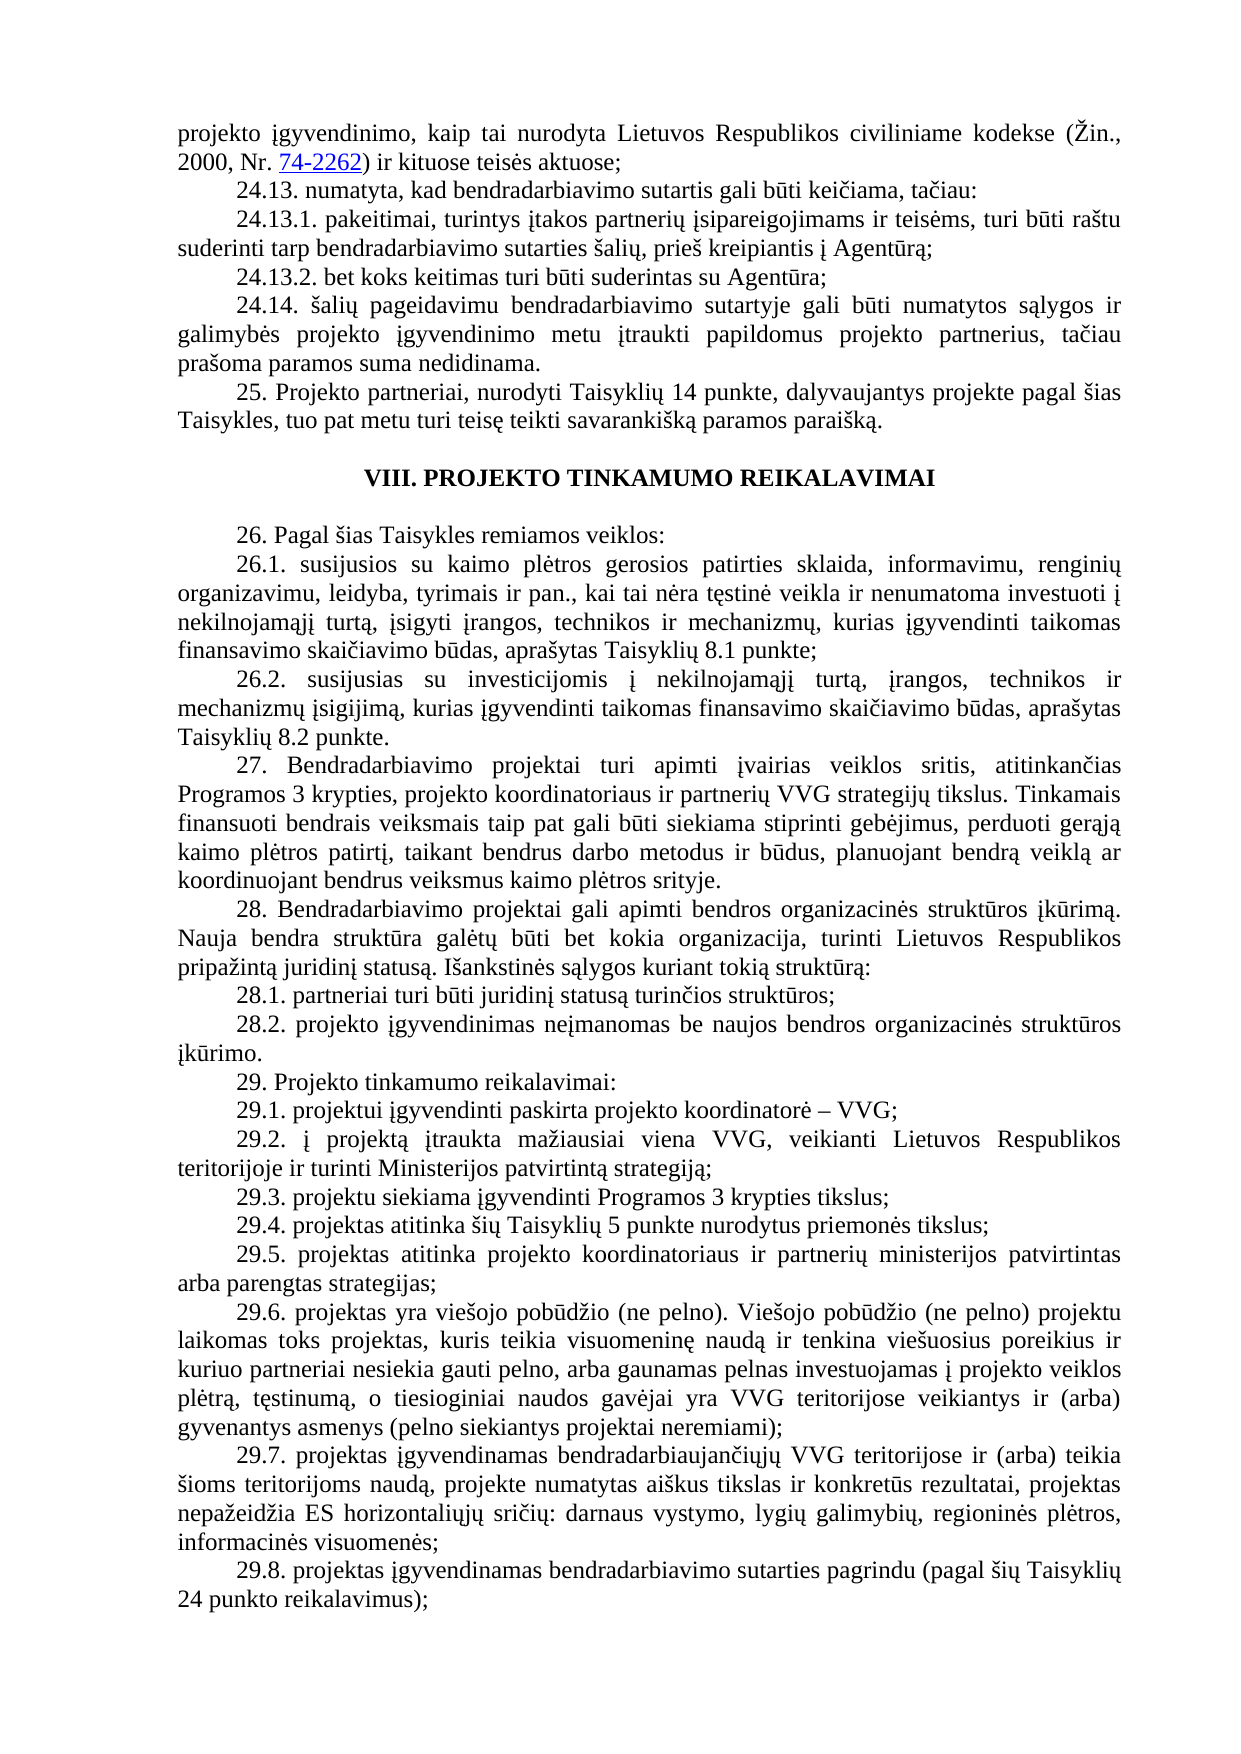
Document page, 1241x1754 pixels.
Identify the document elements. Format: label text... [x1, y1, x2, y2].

text 27. Bendradarbiavimo projektai turi apimti įvairias veiklos sritis, atitinkančias Programos 3 krypties, projekto koordinatoriaus ir partnerių VVG strategijų tikslus. Tinkamais finansuoti bendrais veiksmais taip pat gali būti siekiama stiprinti gebėjimus, perduoti gerąją kaimo plėtros patirtį, taikant bendrus darbo metodus ir būdus, planuojant bendrą veiklą ar koordinuojant bendrus veiksmus kaimo plėtros srityje. [177, 751, 1122, 894]
text 29.3. projektu siekiama įgyvendinti Programos 3 krypties tikslus; [177, 1182, 1122, 1211]
text 24.13. numatyta, kad bendradarbiavimo sutartis gali būti keičiama, tačiau: [177, 176, 1122, 204]
text VIII. PROJEKTO TINKAMUMO REIKALAVIMAI [177, 463, 1122, 492]
text 29.8. projektas įgyvendinamas bendradarbiavimo sutarties pagrindu (pagal šių Taisyklių 24 punkto reikalavimus); [177, 1556, 1122, 1613]
text 29.5. projektas atitinka projekto koordinatoriaus ir partnerių ministerijos patvirtintas arba parengtas strategijas; [177, 1239, 1122, 1297]
text 29.1. projektui įgyvendinti paskirta projekto koordinatorė – VVG; [177, 1096, 1122, 1124]
text 25. Projekto partneriai, nurodyti Taisyklių 14 punkte, dalyvaujantys projekte pagal šias Taisykles, tuo pat metu turi teisę teikti savarankišką paramos paraišką. [177, 377, 1122, 434]
text 26. Pagal šias Taisykles remiamos veiklos: [177, 521, 1122, 549]
text 26.1. susijusios su kaimo plėtros gerosios patirties sklaida, informavimu, renginių organizavimu, leidyba, tyrimais ir pan., kai tai nėra tęstinė veikla ir nenumatoma investuoti į nekilnojamąjį turtą, įsigyti įrangos, technikos ir mechanizmų, kurias įgyvendinti taikomas finansavimo skaičiavimo būdas, aprašytas Taisyklių 8.1 punkte; [177, 549, 1122, 664]
text 24.13.2. bet koks keitimas turi būti suderintas su Agentūra; [177, 262, 1122, 291]
text 26.2. susijusias su investicijomis į nekilnojamąjį turtą, įrangos, technikos ir mechanizmų įsigijimą, kurias įgyvendinti taikomas finansavimo skaičiavimo būdas, aprašytas Taisyklių 8.2 punkte. [177, 664, 1122, 751]
text 29.7. projektas įgyvendinamas bendradarbiaujančiųjų VVG teritorijose ir (arba) teikia šioms teritorijoms naudą, projekte numatytas aiškus tikslas ir konkretūs rezultatai, projektas nepažeidžia ES horizontaliųjų sričių: darnaus vystymo, lygių galimybių, regioninės plėtros, informacinės visuomenės; [177, 1441, 1122, 1556]
text 29.6. projektas yra viešojo pobūdžio (ne pelno). Viešojo pobūdžio (ne pelno) projektu laikomas toks projektas, kuris teikia visuomeninę naudą ir tenkina viešuosius poreikius ir kuriuo partneriai nesiekia gauti pelno, arba gaunamas pelnas investuojamas į projekto veiklos plėtrą, tęstinumą, o tiesioginiai naudos gavėjai yra VVG teritorijose veikiantys ir (arba) gyvenantys asmenys (pelno siekiantys projektai neremiami); [177, 1297, 1122, 1441]
text 24.13.1. pakeitimai, turintys įtakos partnerių įsipareigojimams ir teisėms, turi būti raštu suderinti tarp bendradarbiavimo sutarties šalių, prieš kreipiantis į Agentūrą; [177, 204, 1122, 262]
text 28.2. projekto įgyvendinimas neįmanomas be naujos bendros organizacinės struktūros įkūrimo. [177, 1009, 1122, 1067]
text 29.4. projektas atitinka šių Taisyklių 5 punkte nurodytus priemonės tikslus; [177, 1211, 1122, 1239]
text projekto įgyvendinimo, kaip tai nurodyta Lietuvos Respublikos civiliniame kodekse (Žin., 2000, Nr. 74-2262) ir kituose teisės aktuose; [177, 118, 1122, 176]
text 28. Bendradarbiavimo projektai gali apimti bendros organizacinės struktūros įkūrimą. Nauja bendra struktūra galėtų būti bet kokia organizacija, turinti Lietuvos Respublikos pripažintą juridinį statusą. Išankstinės sąlygos kuriant tokią struktūrą: [177, 894, 1122, 981]
text 28.1. partneriai turi būti juridinį statusą turinčios struktūros; [177, 981, 1122, 1009]
text 29. Projekto tinkamumo reikalavimai: [177, 1067, 1122, 1096]
text 29.2. į projektą įtraukta mažiausiai viena VVG, veikianti Lietuvos Respublikos teritorijoje ir turinti Ministerijos patvirtintą strategiją; [177, 1124, 1122, 1182]
text 24.14. šalių pageidavimu bendradarbiavimo sutartyje gali būti numatytos sąlygos ir galimybės projekto įgyvendinimo metu įtraukti papildomus projekto partnerius, tačiau prašoma paramos suma nedidinama. [177, 291, 1122, 377]
